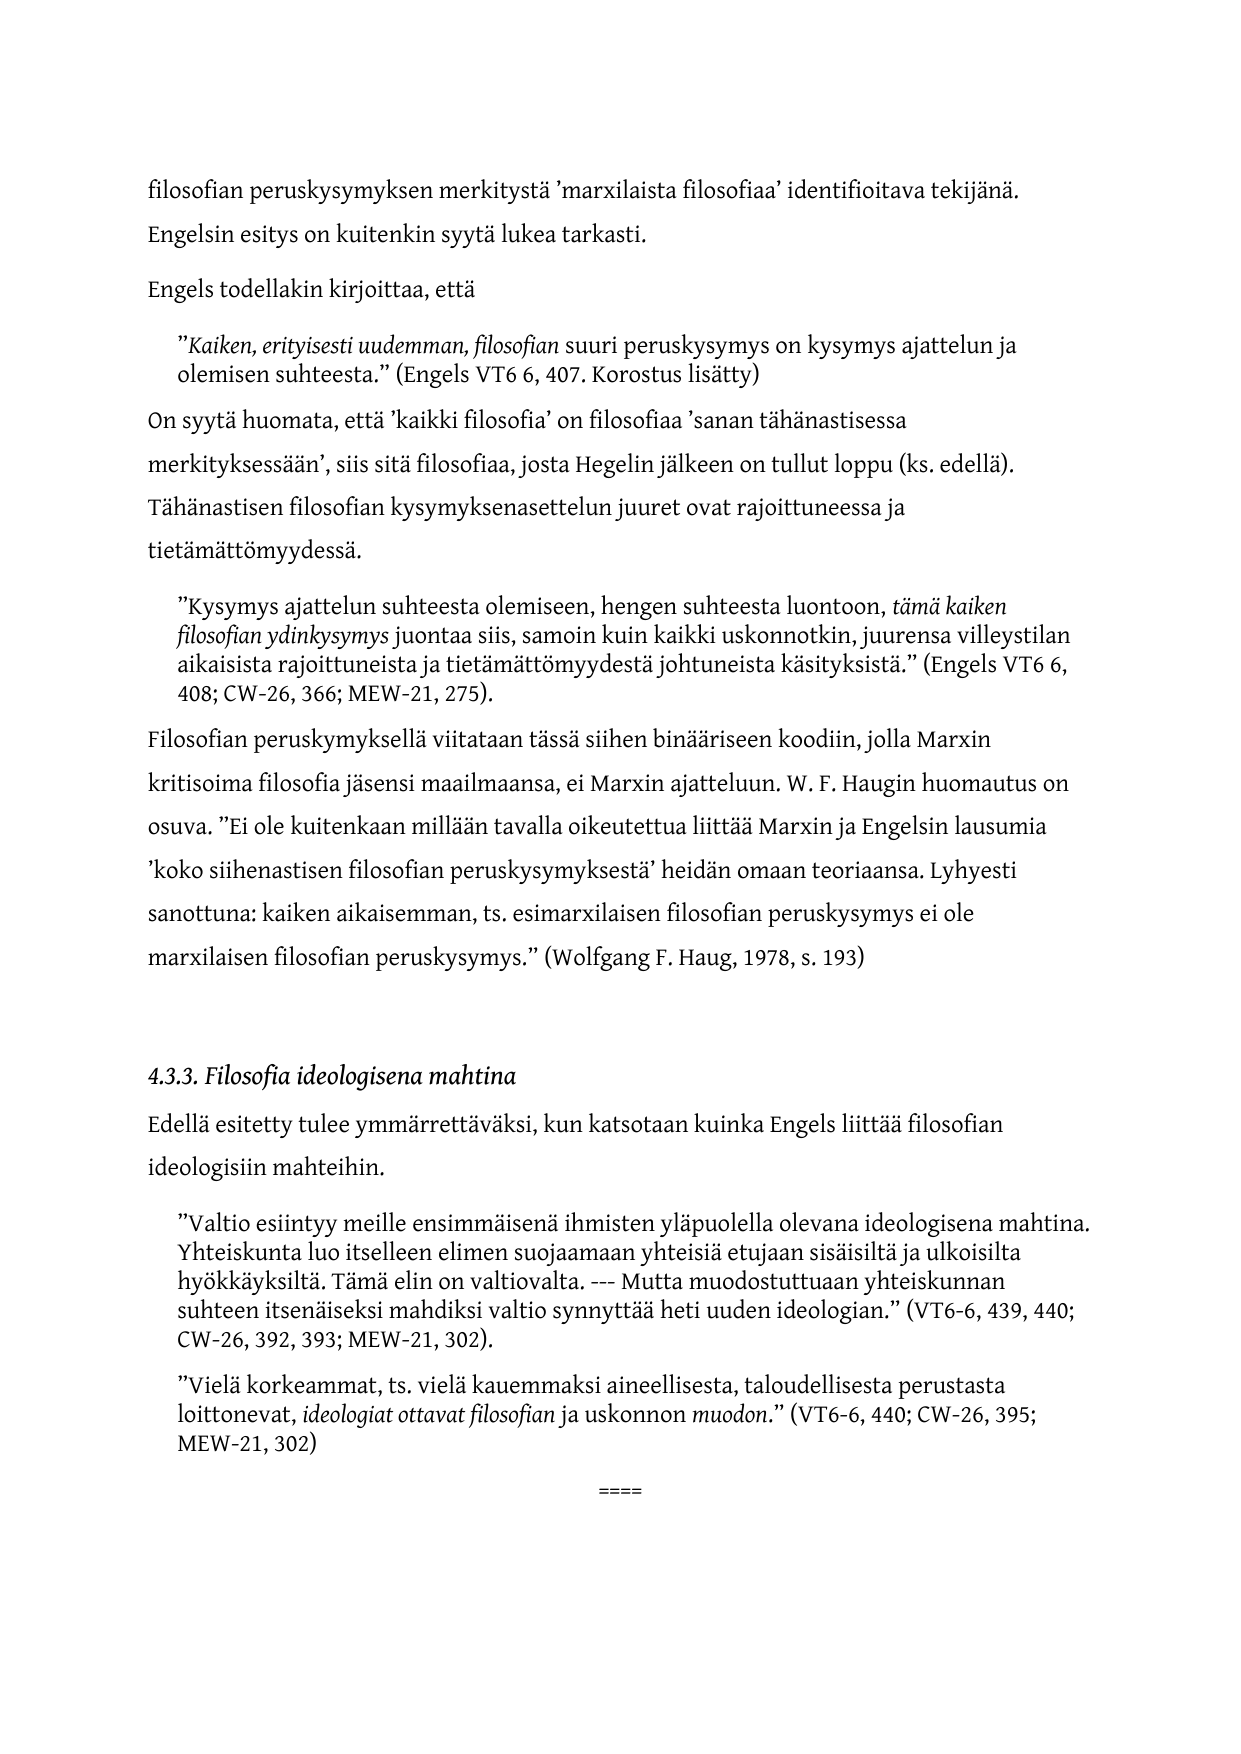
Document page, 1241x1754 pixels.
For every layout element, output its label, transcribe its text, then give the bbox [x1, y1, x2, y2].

text Filosofian peruskymyksellä viitataan tässä siihen binääriseen koodiin, jolla Marxin kritisoima filosofia jäsensi maailmaansa, ei Marxin ajatteluun. W. F. Haugin huomautus on osuva. ”Ei ole kuitenkaan millään tavalla oikeutettua liittää Marxin ja Engelsin lausumia ’koko siihenastisen filosofian peruskysymyksestä’ heidän omaan teoriaansa. Lyhyesti sanottuna: kaiken aikaisemman, ts. esimarxilaisen filosofian peruskysymys ei ole marxilaisen filosofian peruskysymys.” (Wolfgang F. Haug, 1978, s. 193) [148, 726, 1093, 972]
text ”Valtio esiintyy meille ensimmäisenä ihmisten yläpuolella olevana ideologisena mahtina. Yhteiskunta luo itselleen elimen suojaamaan yhteisiä etujaan sisäisiltä ja ulkoisilta hyökkäyksiltä. Tämä elin on valtiovalta. --- Mutta muodostuttuaan yhteiskunnan suhteen itsenäiseksi mahdiksi valtio synnyttää heti uuden ideologian.” (VT6-6, 439, 440; CW-26, 392, 393; MEW-21, 302). [177, 1209, 1093, 1354]
text filosofian peruskysymyksen merkitystä ’marxilaista filosofiaa’ identifioitava tekijänä. Engelsin esitys on kuitenkin syytä lukea tarkasti. [148, 177, 1093, 249]
text ”Kysymys ajattelun suhteesta olemiseen, hengen suhteesta luontoon, tämä kaiken filosofian ydinkysymys juontaa siis, samoin kuin kaikki uskonnotkin, juurensa villeystilan aikaisista rajoittuneista ja tietämättömyydestä johtuneista käsityksistä.” (Engels VT6 6, 408; CW-26, 366; MEW-21, 275). [177, 592, 1093, 708]
subtitle 4.3.3. Filosofia ideologisena mahtina [148, 1061, 1093, 1092]
text On syytä huomata, että ’kaikki filosofia’ on filosofiaa ’sanan tähänastisessa merkityksessään’, siis sitä filosofiaa, josta Hegelin jälkeen on tullut loppu (ks. edellä). Tähänastisen filosofian kysymyksenasettelun juuret ovat rajoittuneessa ja tietämättömyydessä. [148, 407, 1093, 566]
text Edellä esitetty tulee ymmärrettäväksi, kun katsotaan kuinka Engels liittää filosofian ideologisiin mahteihin. [148, 1111, 1093, 1183]
text ”Kaiken, erityisesti uudemman, filosofian suuri peruskysymys on kysymys ajattelun ja olemisen suhteesta.” (Engels VT6 6, 407. Korostus lisätty) [177, 331, 1093, 389]
text ”Vielä korkeammat, ts. vielä kauemmaksi aineellisesta, taloudellisesta perustasta loittonevat, ideologiat ottavat filosofian ja uskonnon muodon.” (VT6-6, 440; CW-26, 395; MEW-21, 302) [177, 1372, 1093, 1459]
text ==== [148, 1476, 1093, 1505]
text Engels todellakin kirjoittaa, että [148, 276, 1093, 305]
